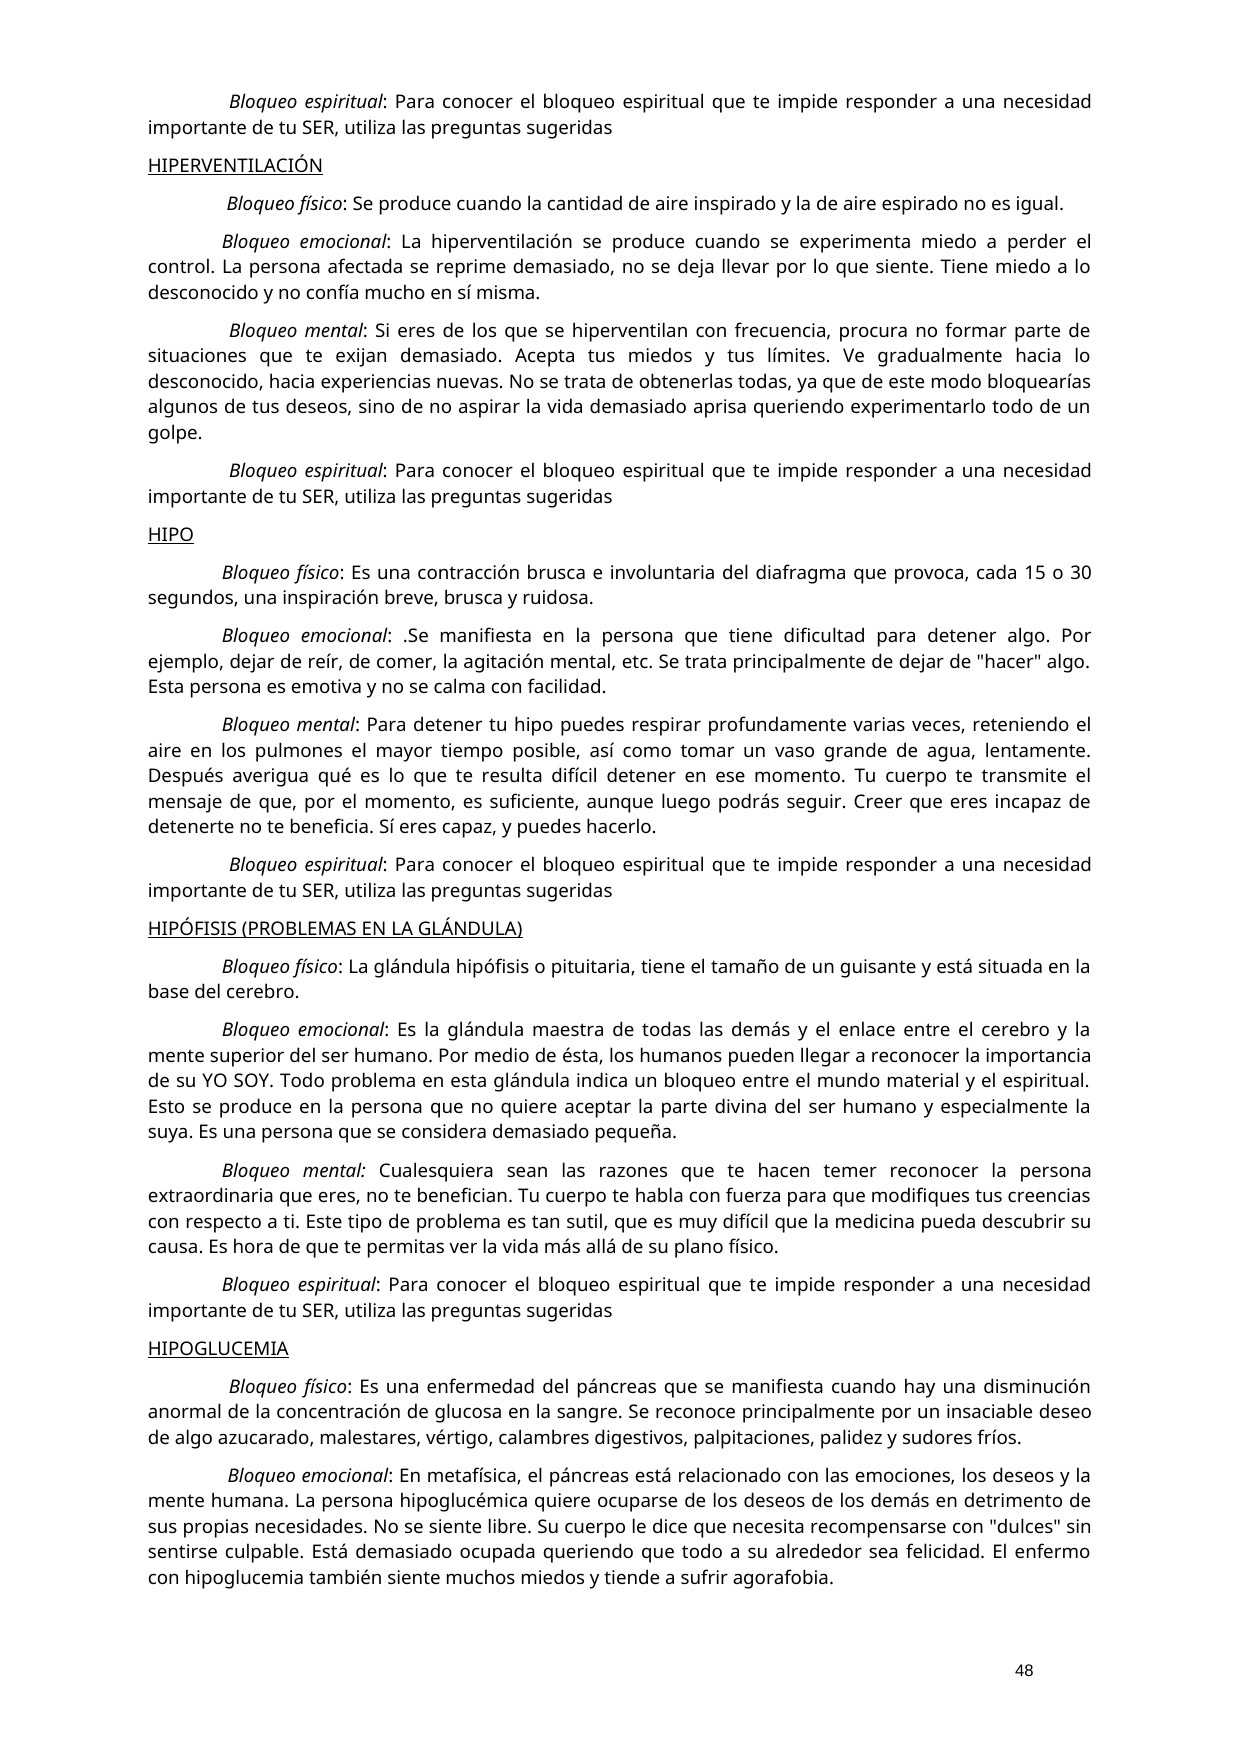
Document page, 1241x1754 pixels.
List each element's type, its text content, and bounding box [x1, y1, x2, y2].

text Bloqueo emocional: .Se manifiesta en la persona que tiene dificultad para detener algo. Por ejemplo, dejar de reír, de comer, la agitación mental, etc. Se trata principalmente de dejar de "hacer" algo. Esta persona es emotiva y no se calma con facilidad. [148, 622, 1092, 699]
text HIPÓFISIS (problemas en la glándula) [148, 915, 1092, 941]
text Bloqueo físico: La glándula hipófisis o pituitaria, tiene el tamaño de un guisante y está situada en la base del cerebro. [148, 953, 1092, 1004]
text Bloqueo físico: Se produce cuando la cantidad de aire inspirado y la de aire espirado no es igual. [148, 190, 1092, 216]
text Bloqueo espiritual: Para conocer el bloqueo espiritual que te impide responder a una necesidad importante de tu SER, utiliza las preguntas sugeridas [148, 852, 1092, 903]
text Bloqueo emocional: En metafísica, el páncreas está relacionado con las emociones, los deseos y la mente humana. La persona hipoglucémica quiere ocuparse de los deseos de los demás en detrimento de sus propias necesidades. No se siente libre. Su cuerpo le dice que necesita recompensarse con "dulces" sin sentirse culpable. Está demasiado ocupada queriendo que todo a su alrededor sea felicidad. El enfermo con hipoglucemia también siente muchos miedos y tiende a sufrir agorafobia. [148, 1462, 1092, 1590]
text Bloqueo mental: Cualesquiera sean las razones que te hacen temer reconocer la persona extraordinaria que eres, no te benefician. Tu cuerpo te habla con fuerza para que modifiques tus creencias con respecto a ti. Este tipo de problema es tan sutil, que es muy difícil que la medicina pueda descubrir su causa. Es hora de que te permitas ver la vida más allá de su plano físico. [148, 1157, 1092, 1259]
text HIPO [148, 521, 1092, 546]
text HIPERVENTILACIÓN [148, 152, 1092, 178]
text Bloqueo espiritual: Para conocer el bloqueo espiritual que te impide responder a una necesidad importante de tu SER, utiliza las preguntas sugeridas [148, 1271, 1092, 1322]
text Bloqueo mental: Para detener tu hipo puedes respirar profundamente varias veces, reteniendo el aire en los pulmones el mayor tiempo posible, así como tomar un vaso grande de agua, lentamente. Después averigua qué es lo que te resulta difícil detener en ese momento. Tu cuerpo te transmite el mensaje de que, por el momento, es suficiente, aunque luego podrás seguir. Creer que eres incapaz de detenerte no te beneficia. Sí eres capaz, y puedes hacerlo. [148, 712, 1092, 839]
text Bloqueo físico: Es una enfermedad del páncreas que se manifiesta cuando hay una disminución anormal de la concentración de glucosa en la sangre. Se reconoce principalmente por un insaciable deseo de algo azucarado, malestares, vértigo, calambres digestivos, palpitaciones, palidez y sudores fríos. [148, 1373, 1092, 1449]
text Bloqueo espiritual: Para conocer el bloqueo espiritual que te impide responder a una necesidad importante de tu SER, utiliza las preguntas sugeridas [148, 89, 1092, 140]
text Bloqueo espiritual: Para conocer el bloqueo espiritual que te impide responder a una necesidad importante de tu SER, utiliza las preguntas sugeridas [148, 457, 1092, 508]
text HIPOGLUCEMIA [148, 1335, 1092, 1361]
text Bloqueo emocional: Es la glándula maestra de todas las demás y el enlace entre el cerebro y la mente superior del ser humano. Por medio de ésta, los humanos pueden llegar a reconocer la importancia de su YO SOY. Todo problema en esta glándula indica un bloqueo entre el mundo material y el espiritual. Esto se produce en la persona que no quiere aceptar la parte divina del ser humano y especialmente la suya. Es una persona que se considera demasiado pequeña. [148, 1017, 1092, 1144]
text Bloqueo mental: Si eres de los que se hiperventilan con frecuencia, procura no formar parte de situaciones que te exijan demasiado. Acepta tus miedos y tus límites. Ve gradualmente hacia lo desconocido, hacia experiencias nuevas. No se trata de obtenerlas todas, ya que de este modo bloquearías algunos de tus deseos, sino de no aspirar la vida demasiado aprisa queriendo experimentarlo todo de un golpe. [148, 317, 1092, 445]
text Bloqueo físico: Es una contracción brusca e involuntaria del diafragma que provoca, cada 15 o 30 segundos, una inspiración breve, brusca y ruidosa. [148, 559, 1092, 610]
text Bloqueo emocional: La hiperventilación se produce cuando se experimenta miedo a perder el control. La persona afectada se reprime demasiado, no se deja llevar por lo que siente. Tiene miedo a lo desconocido y no confía mucho en sí misma. [148, 228, 1092, 305]
